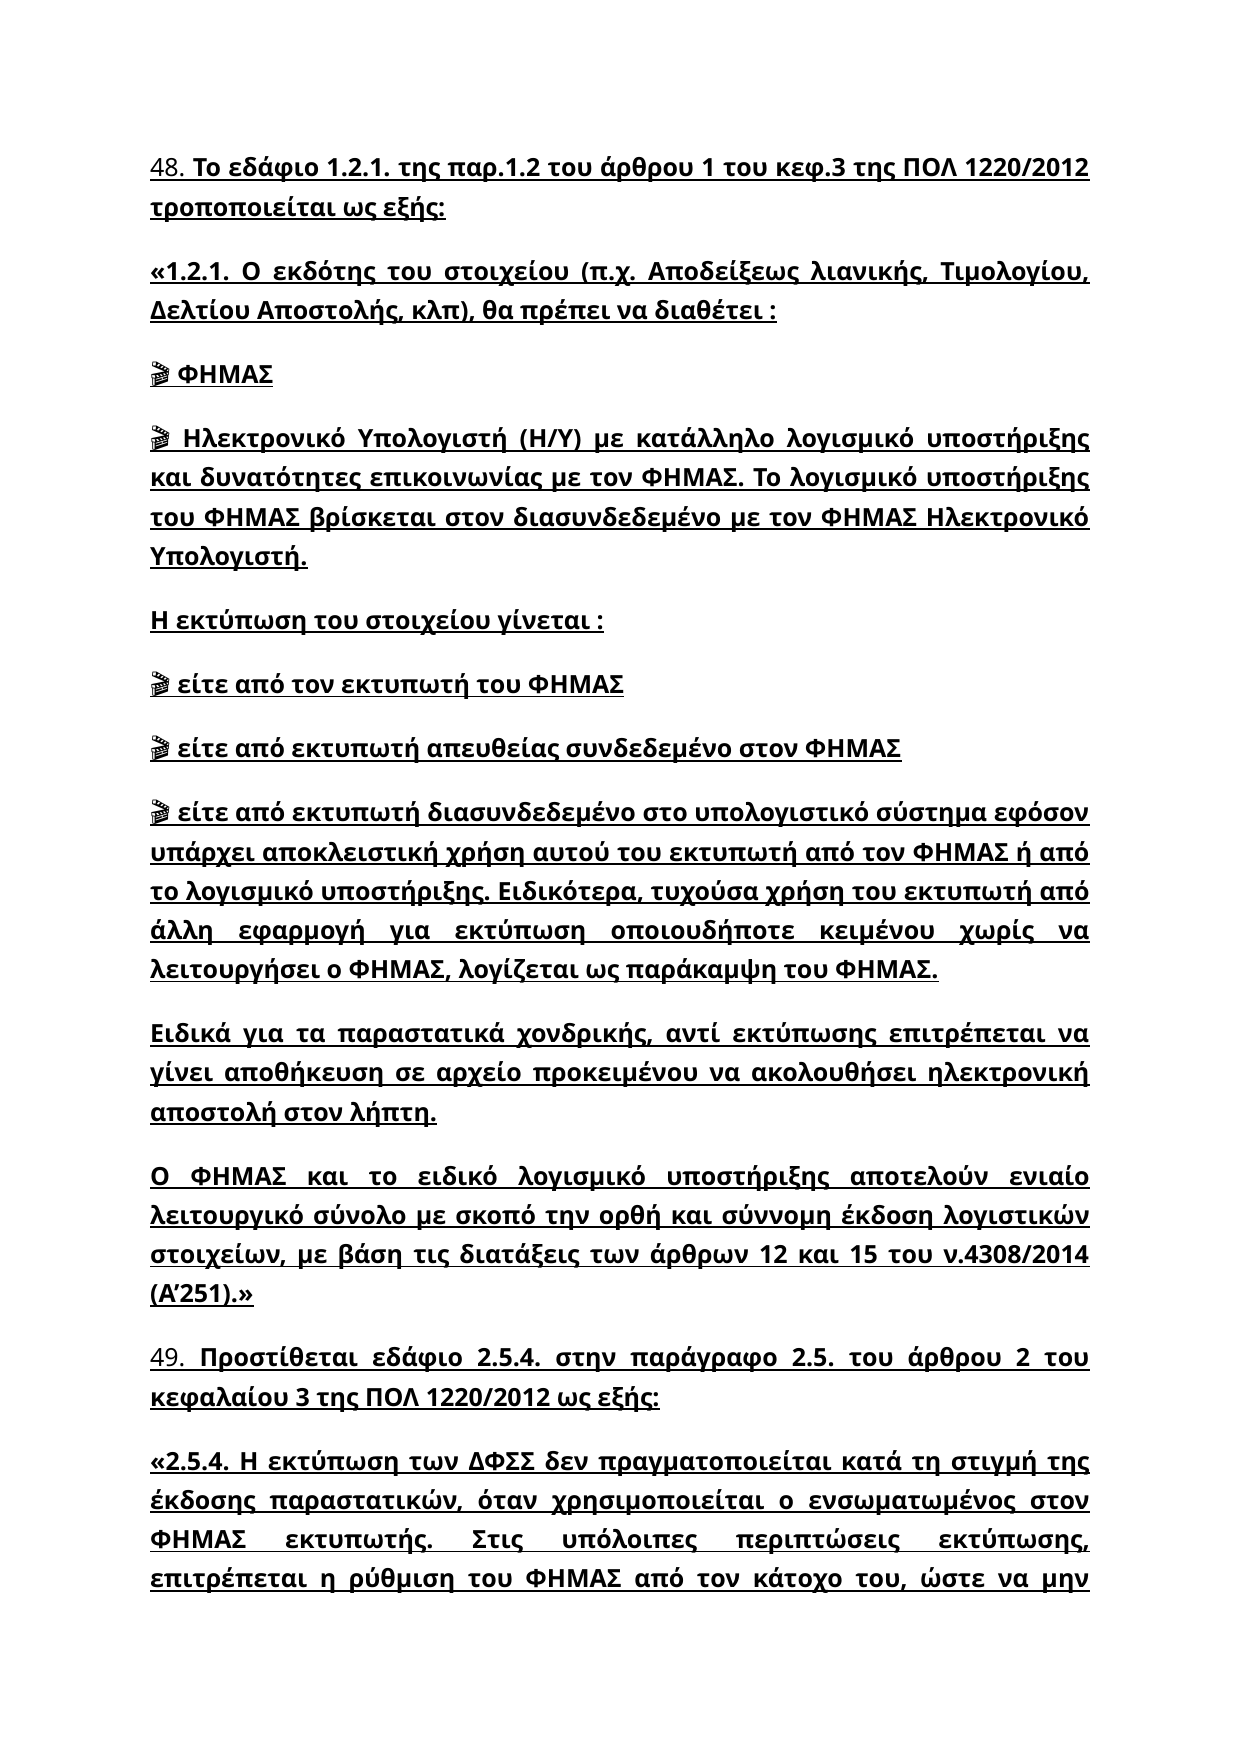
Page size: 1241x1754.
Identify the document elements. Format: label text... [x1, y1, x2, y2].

text Υπολογιστή. [150, 530, 1090, 572]
text 🎬 είτε από τον εκτυπωτή του ΦΗΜΑΣ [150, 667, 1090, 701]
text «1.2.1. Ο εκδότης του στοιχείου (π.χ. Αποδείξεως λιανικής, Τιμολογίου, [150, 253, 1090, 282]
text του ΦΗΜΑΣ βρίσκεται στον διασυνδεδεμένο με τον ΦΗΜΑΣ Ηλεκτρονικό [150, 491, 1090, 528]
text Ειδικά για τα παραστατικά χονδρικής, αντί εκτύπωσης επιτρέπεται να [150, 1016, 1090, 1045]
text υπάρχει αποκλειστική χρήση αυτού του εκτυπωτή από τον ΦΗΜΑΣ ή από [150, 826, 1090, 863]
text κεφαλαίου 3 της ΠΟΛ 1220/2012 ως εξής: [150, 1371, 1090, 1413]
text λειτουργήσει ο ΦΗΜΑΣ, λογίζεται ως παράκαμψη του ΦΗΜΑΣ. [150, 943, 1090, 986]
text 🎬 είτε από εκτυπωτή διασυνδεδεμένο στο υπολογιστικό σύστημα εφόσον [150, 795, 1090, 824]
text τροποποιείται ως εξής: [150, 181, 1090, 223]
text λειτουργικό σύνολο με σκοπό την ορθή και σύννομη έκδοση λογιστικών [150, 1189, 1090, 1226]
text Ο ΦΗΜΑΣ και το ειδικό λογισμικό υποστήριξης αποτελούν ενιαίο [150, 1158, 1090, 1187]
text Δελτίου Αποστολής, κλπ), θα πρέπει να διαθέτει : [150, 284, 1090, 327]
text (Α’251).» [150, 1267, 1090, 1310]
text στοιχείων, με βάση τις διατάξεις των άρθρων 12 και 15 του ν.4308/2014 [150, 1228, 1090, 1266]
text 🎬 είτε από εκτυπωτή απευθείας συνδεδεμένο στον ΦΗΜΑΣ [150, 731, 1090, 765]
text 49. Προστίθεται εδάφιο 2.5.4. στην παράγραφο 2.5. του άρθρου 2 του [150, 1340, 1090, 1369]
text άλλη εφαρμογή για εκτύπωση οποιουδήποτε κειμένου χωρίς να [150, 904, 1090, 941]
text το λογισμικό υποστήριξης. Ειδικότερα, τυχούσα χρήση του εκτυπωτή από [150, 865, 1090, 902]
text γίνει αποθήκευση σε αρχείο προκειμένου να ακολουθήσει ηλεκτρονική [150, 1047, 1090, 1084]
text 48. Το εδάφιο 1.2.1. της παρ.1.2 του άρθρου 1 του κεφ.3 της ΠΟΛ 1220/2012 [150, 150, 1090, 179]
text επιτρέπεται η ρύθμιση του ΦΗΜΑΣ από τον κάτοχο του, ώστε να μην [150, 1552, 1090, 1590]
text αποστολή στον λήπτη. [150, 1086, 1090, 1128]
text και δυνατότητες επικοινωνίας με τον ΦΗΜΑΣ. Το λογισμικό υποστήριξης [150, 452, 1090, 489]
text «2.5.4. Η εκτύπωση των ΔΦΣΣ δεν πραγματοποιείται κατά τη στιγμή της [150, 1443, 1090, 1472]
text έκδοσης παραστατικών, όταν χρησιμοποιείται ο ενσωματωμένος στον [150, 1474, 1090, 1511]
text 🎬 Ηλεκτρονικό Υπολογιστή (Η/Υ) με κατάλληλο λογισμικό υποστήριξης [150, 421, 1090, 450]
text Η εκτύπωση του στοιχείου γίνεται : [150, 602, 1090, 637]
text 🎬 ΦΗΜΑΣ [150, 357, 1090, 391]
text ΦΗΜΑΣ εκτυπωτής. Στις υπόλοιπες περιπτώσεις εκτύπωσης, [150, 1513, 1090, 1551]
